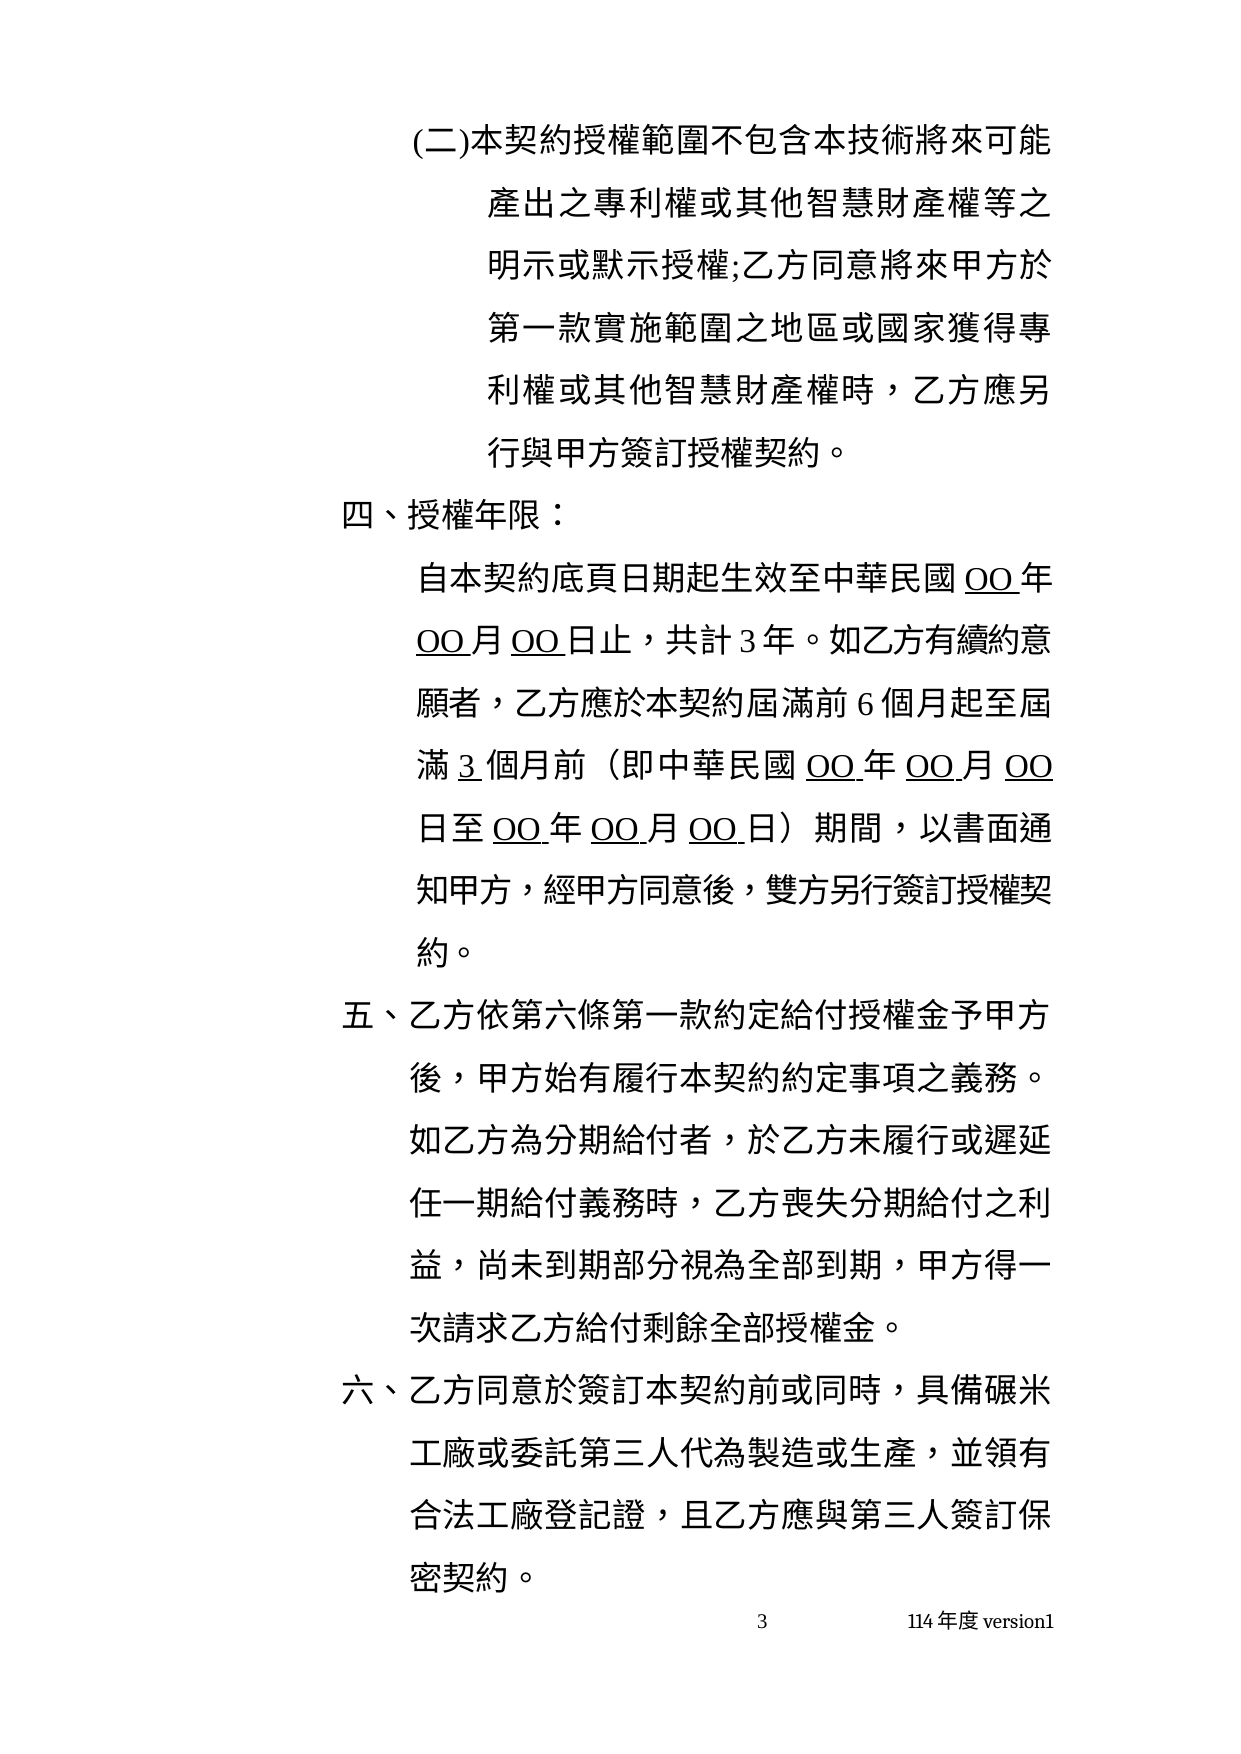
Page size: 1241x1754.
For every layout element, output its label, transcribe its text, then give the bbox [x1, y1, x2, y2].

text 五、乙方依第六條第一款約定給付授權金予甲方後，甲方始有履行本契約約定事項之義務。如乙方為分期給付者，於乙方未履行或遲延任一期給付義務時，乙方喪失分期給付之利益，尚未到期部分視為全部到期，甲方得一次請求乙方給付剩餘全部授權金。 [341, 971, 1053, 1346]
text 自本契約底頁日期起生效至中華民國OO年OO月OO日止，共計3年。如乙方有續約意願者，乙方應於本契約屆滿前6個月起至屆滿3 個月前（即中華民國OO年OO月OO日至OO年OO月OO日）期間，以書面通知甲方，經甲方同意後，雙方另行簽訂授權契約。 [416, 534, 1053, 971]
text 四、授權年限： [341, 471, 1053, 534]
text (二)本契約授權範圍不包含本技術將來可能產出之專利權或其他智慧財產權等之明示或默示授權;乙方同意將來甲方於第一款實施範圍之地區或國家獲得專利權或其他智慧財產權時，乙方應另行與甲方簽訂授權契約。 [412, 96, 1053, 471]
text 六、乙方同意於簽訂本契約前或同時，具備碾米工廠或委託第三人代為製造或生產，並領有合法工廠登記證，且乙方應與第三人簽訂保密契約。 [341, 1346, 1053, 1596]
